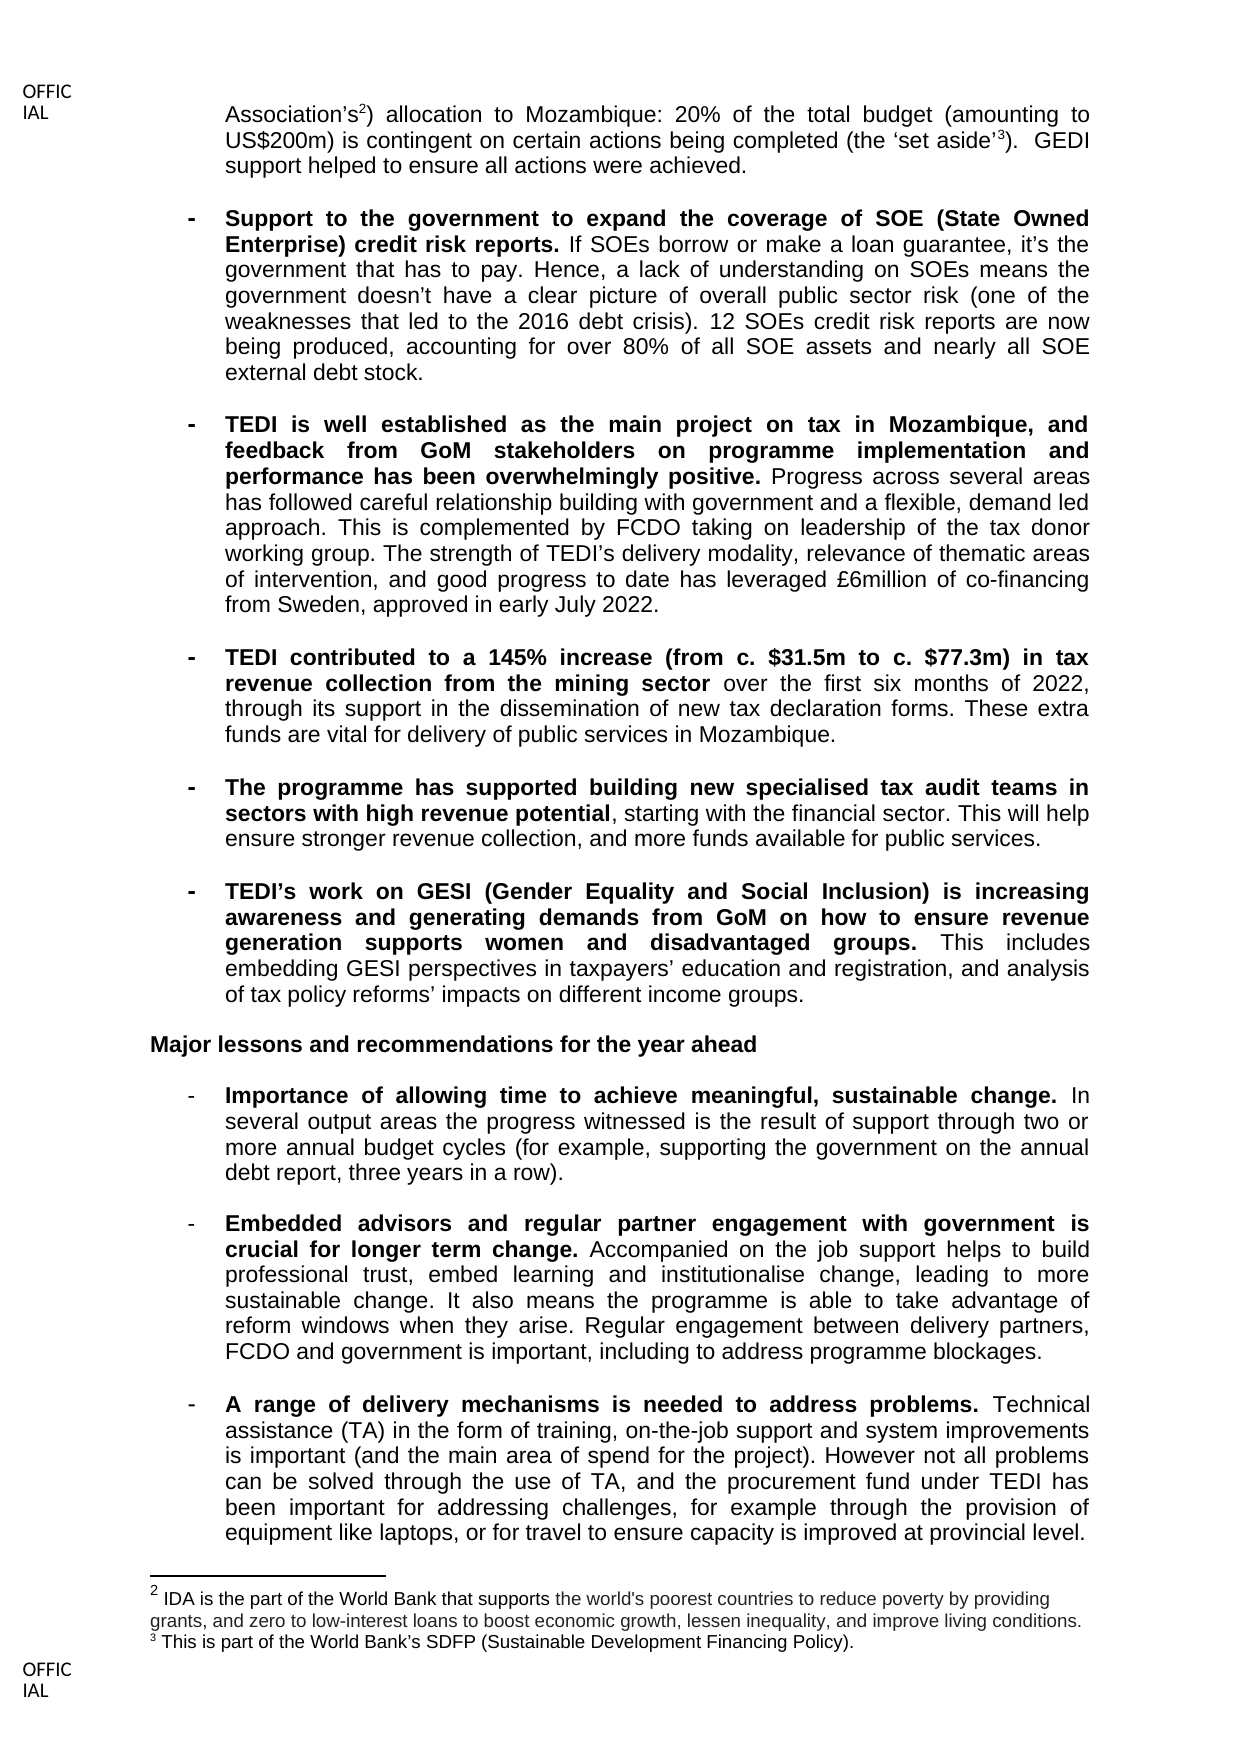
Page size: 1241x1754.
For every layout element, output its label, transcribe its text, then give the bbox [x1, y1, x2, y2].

list A range of delivery mechanisms is needed to address problems. Technical assistance (TA) in the form of training, on-the-job support and system improvements is important (and the main area of spend for the project). However not all problems can be solved through the use of TA, and the procurement fund under TEDI has been important for addressing challenges, for example through the provision of equipment like laptops, or for travel to ensure capacity is improved at provincial level. [187, 1389, 1090, 1545]
list TEDI’s work on GESI (Gender Equality and Social Inclusion) is increasing awareness and generating demands from GoM on how to ensure revenue generation supports women and disadvantaged groups. This includes embedding GESI perspectives in taxpayers’ education and registration, and analysis of tax policy reforms’ impacts on different income groups. [187, 876, 1090, 1007]
list Embedded advisors and regular partner engagement with government is crucial for longer term change. Accompanied on the job support helps to build professional trust, embed learning and institutionalise change, leading to more sustainable change. It also means the programme is able to take advantage of reform windows when they arise. Regular engagement between delivery partners, FCDO and government is important, including to address programme blockages. [187, 1211, 1090, 1364]
list TEDI is well established as the main project on tax in Mozambique, and feedback from GoM stakeholders on programme implementation and performance has been overwhelmingly positive. Progress across several areas has followed careful relationship building with government and a flexible, demand led approach. This is complemented by FCDO taking on leadership of the tax donor working group. The strength of TEDI’s delivery modality, relevance of thematic areas of intervention, and good progress to date has leveraged £6million of co-financing from Sweden, approved in early July 2022. [187, 410, 1090, 617]
list Support to the government to expand the coverage of SOE (State Owned Enterprise) credit risk reports. If SOEs borrow or make a loan guarantee, it’s the government that has to pay. Hence, a lack of understanding on SOEs means the government doesn’t have a clear picture of overall public sector risk (one of the weaknesses that led to the 2016 debt crisis). 12 SOEs credit risk reports are now being produced, accounting for over 80% of all SOE assets and nearly all SOE external debt stock. [187, 203, 1090, 385]
list The programme has supported building new specialised tax audit teams in sectors with high revenue potential, starting with the financial sector. This will help ensure stronger revenue collection, and more funds available for public services. [187, 772, 1090, 851]
list Association’s) allocation to Mozambique: 20% of the total budget (amounting to US$200m) is contingent on certain actions being completed (the ‘set aside’). GEDI support helped to ensure all actions were achieved. [187, 102, 1090, 178]
list IDA is the part of the World Bank that supports the world's poorest countries to reduce poverty by providing grants, and zero to low-interest loans to boost economic growth, lessen inequality, and improve living conditions. [150, 1582, 1090, 1631]
text Major lessons and recommendations for the year ahead [150, 1032, 1090, 1057]
list This is part of the World Bank’s SDFP (Sustainable Development Financing Policy). [150, 1631, 1090, 1652]
list Importance of allowing time to achieve meaningful, sustainable change. In several output areas the progress witnessed is the result of support through two or more annual budget cycles (for example, supporting the government on the annual debt report, three years in a row). [187, 1083, 1090, 1186]
list TEDI contributed to a 145% increase (from c. $31.5m to c. $77.3m) in tax revenue collection from the mining sector over the first six months of 2022, through its support in the dissemination of new tax declaration forms. These extra funds are vital for delivery of public services in Mozambique. [187, 642, 1090, 747]
